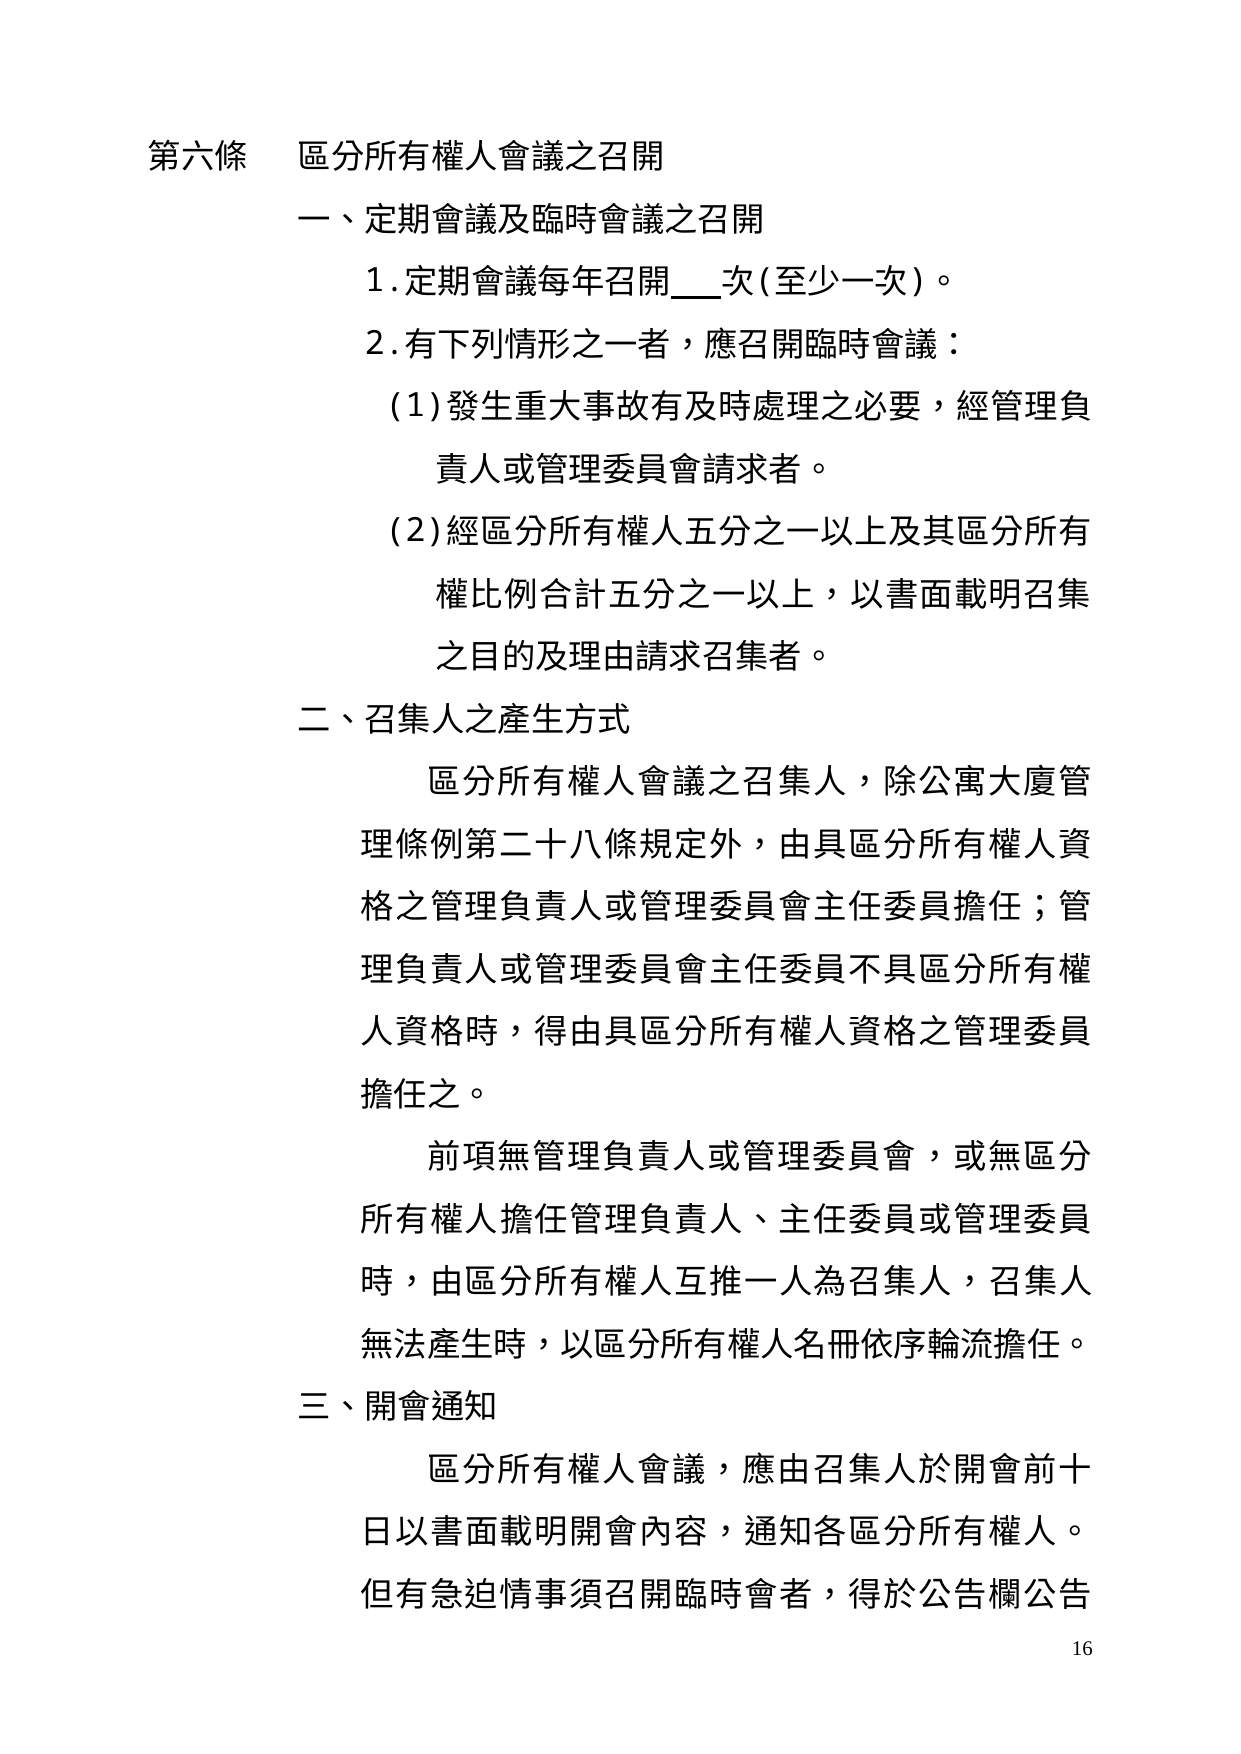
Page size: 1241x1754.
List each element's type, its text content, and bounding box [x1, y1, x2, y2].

text 二、召集人之產生方式 [298, 675, 1092, 737]
text 區分所有權人會議，應由召集人於開會前十日以書面載明開會內容，通知各區分所有權人。但有急迫情事須召開臨時會者，得於公告欄公告 [360, 1425, 1092, 1612]
text 區分所有權人會議之召集人，除公寓大廈管理條例第二十八條規定外，由具區分所有權人資格之管理負責人或管理委員會主任委員擔任；管理負責人或管理委員會主任委員不具區分所有權人資格時，得由具區分所有權人資格之管理委員擔任之。 [360, 737, 1092, 1112]
text 第六條 區分所有權人會議之召開 [148, 112, 1092, 175]
text 三、開會通知 [298, 1362, 1092, 1425]
text (1)發生重大事故有及時處理之必要，經管理負責人或管理委員會請求者。 [385, 362, 1092, 487]
text 一、定期會議及臨時會議之召開 [298, 175, 1092, 237]
text (2)經區分所有權人五分之一以上及其區分所有權比例合計五分之一以上，以書面載明召集之目的及理由請求召集者。 [385, 487, 1092, 675]
text 2.有下列情形之一者，應召開臨時會議： [298, 300, 1092, 362]
text 前項無管理負責人或管理委員會，或無區分所有權人擔任管理負責人、主任委員或管理委員時，由區分所有權人互推一人為召集人，召集人無法產生時，以區分所有權人名冊依序輪流擔任。 [360, 1112, 1092, 1362]
text 1.定期會議每年召開 次(至少一次)。 [298, 237, 1092, 300]
